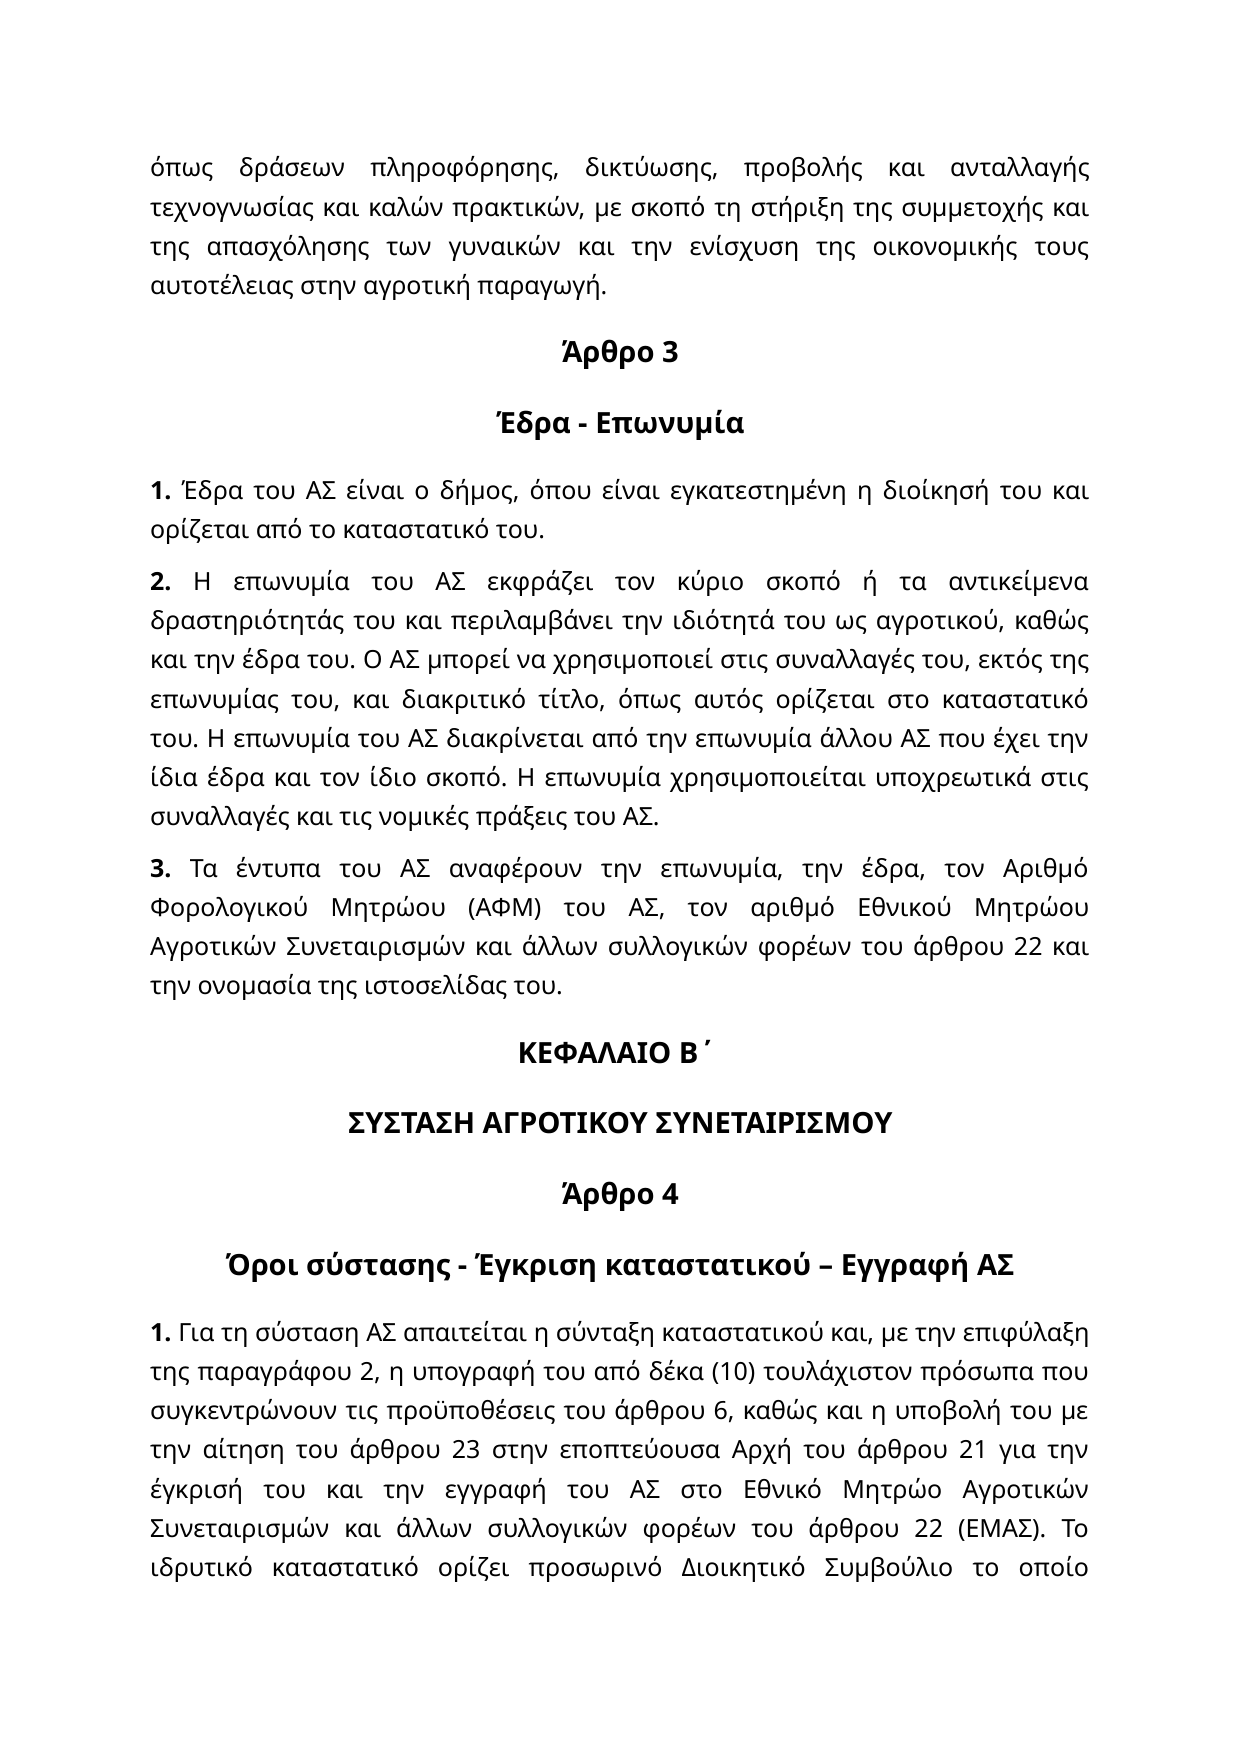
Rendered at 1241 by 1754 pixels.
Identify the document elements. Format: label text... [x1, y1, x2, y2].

subtitle ΚΕΦΑΛΑΙΟ Β΄ [150, 1032, 1090, 1072]
subtitle Άρθρο 4 [150, 1173, 1090, 1213]
subtitle Άρθρο 3 [150, 332, 1090, 371]
text 1. Για τη σύσταση ΑΣ απαιτείται η σύνταξη καταστατικού και, με την επιφύλαξη της παραγράφου 2, η υπογραφή του από δέκα (10) τουλάχιστον πρόσωπα που συγκεντρώνουν τις προϋποθέσεις του άρθρου 6, καθώς και η υποβολή του με την αίτηση του άρθρου 23 στην εποπτεύουσα Αρχή του άρθρου 21 για την έγκρισή του και την εγγραφή του ΑΣ στο Εθνικό Μητρώο Αγροτικών Συνεταιρισμών και άλλων συλλογικών φορέων του άρθρου 22 (ΕΜΑΣ). Το ιδρυτικό καταστατικό ορίζει προσωρινό Διοικητικό Συμβούλιο το οποίο [150, 1314, 1090, 1584]
subtitle Έδρα - Επωνυμία [150, 402, 1090, 442]
text όπως δράσεων πληροφόρησης, δικτύωσης, προβολής και ανταλλαγής τεχνογνωσίας και καλών πρακτικών, με σκοπό τη στήριξη της συμμετοχής και της απασχόλησης των γυναικών και την ενίσχυση της οικονομικής τους αυτοτέλειας στην αγροτική παραγωγή. [150, 150, 1090, 302]
text 3. Τα έντυπα του ΑΣ αναφέρουν την επωνυμία, την έδρα, τον Αριθμό Φορολογικού Μητρώου (ΑΦΜ) του ΑΣ, τον αριθμό Εθνικού Μητρώου Αγροτικών Συνεταιρισμών και άλλων συλλογικών φορέων του άρθρου 22 και την ονομασία της ιστοσελίδας του. [150, 850, 1090, 1002]
subtitle ΣΥΣΤΑΣΗ ΑΓΡΟΤΙΚΟΥ ΣΥΝΕΤΑΙΡΙΣΜΟΥ [150, 1103, 1090, 1142]
text 1. Έδρα του ΑΣ είναι ο δήμος, όπου είναι εγκατεστημένη η διοίκησή του και ορίζεται από το καταστατικό του. [150, 473, 1090, 546]
subtitle Όροι σύστασης - Έγκριση καταστατικού – Εγγραφή ΑΣ [150, 1244, 1090, 1284]
text 2. Η επωνυμία του ΑΣ εκφράζει τον κύριο σκοπό ή τα αντικείμενα δραστηριότητάς του και περιλαμβάνει την ιδιότητά του ως αγροτικού, καθώς και την έδρα του. Ο ΑΣ μπορεί να χρησιμοποιεί στις συναλλαγές του, εκτός της επωνυμίας του, και διακριτικό τίτλο, όπως αυτός ορίζεται στο καταστατικό του. Η επωνυμία του ΑΣ διακρίνεται από την επωνυμία άλλου ΑΣ που έχει την ίδια έδρα και τον ίδιο σκοπό. Η επωνυμία χρησιμοποιείται υποχρεωτικά στις συναλλαγές και τις νομικές πράξεις του ΑΣ. [150, 564, 1090, 833]
